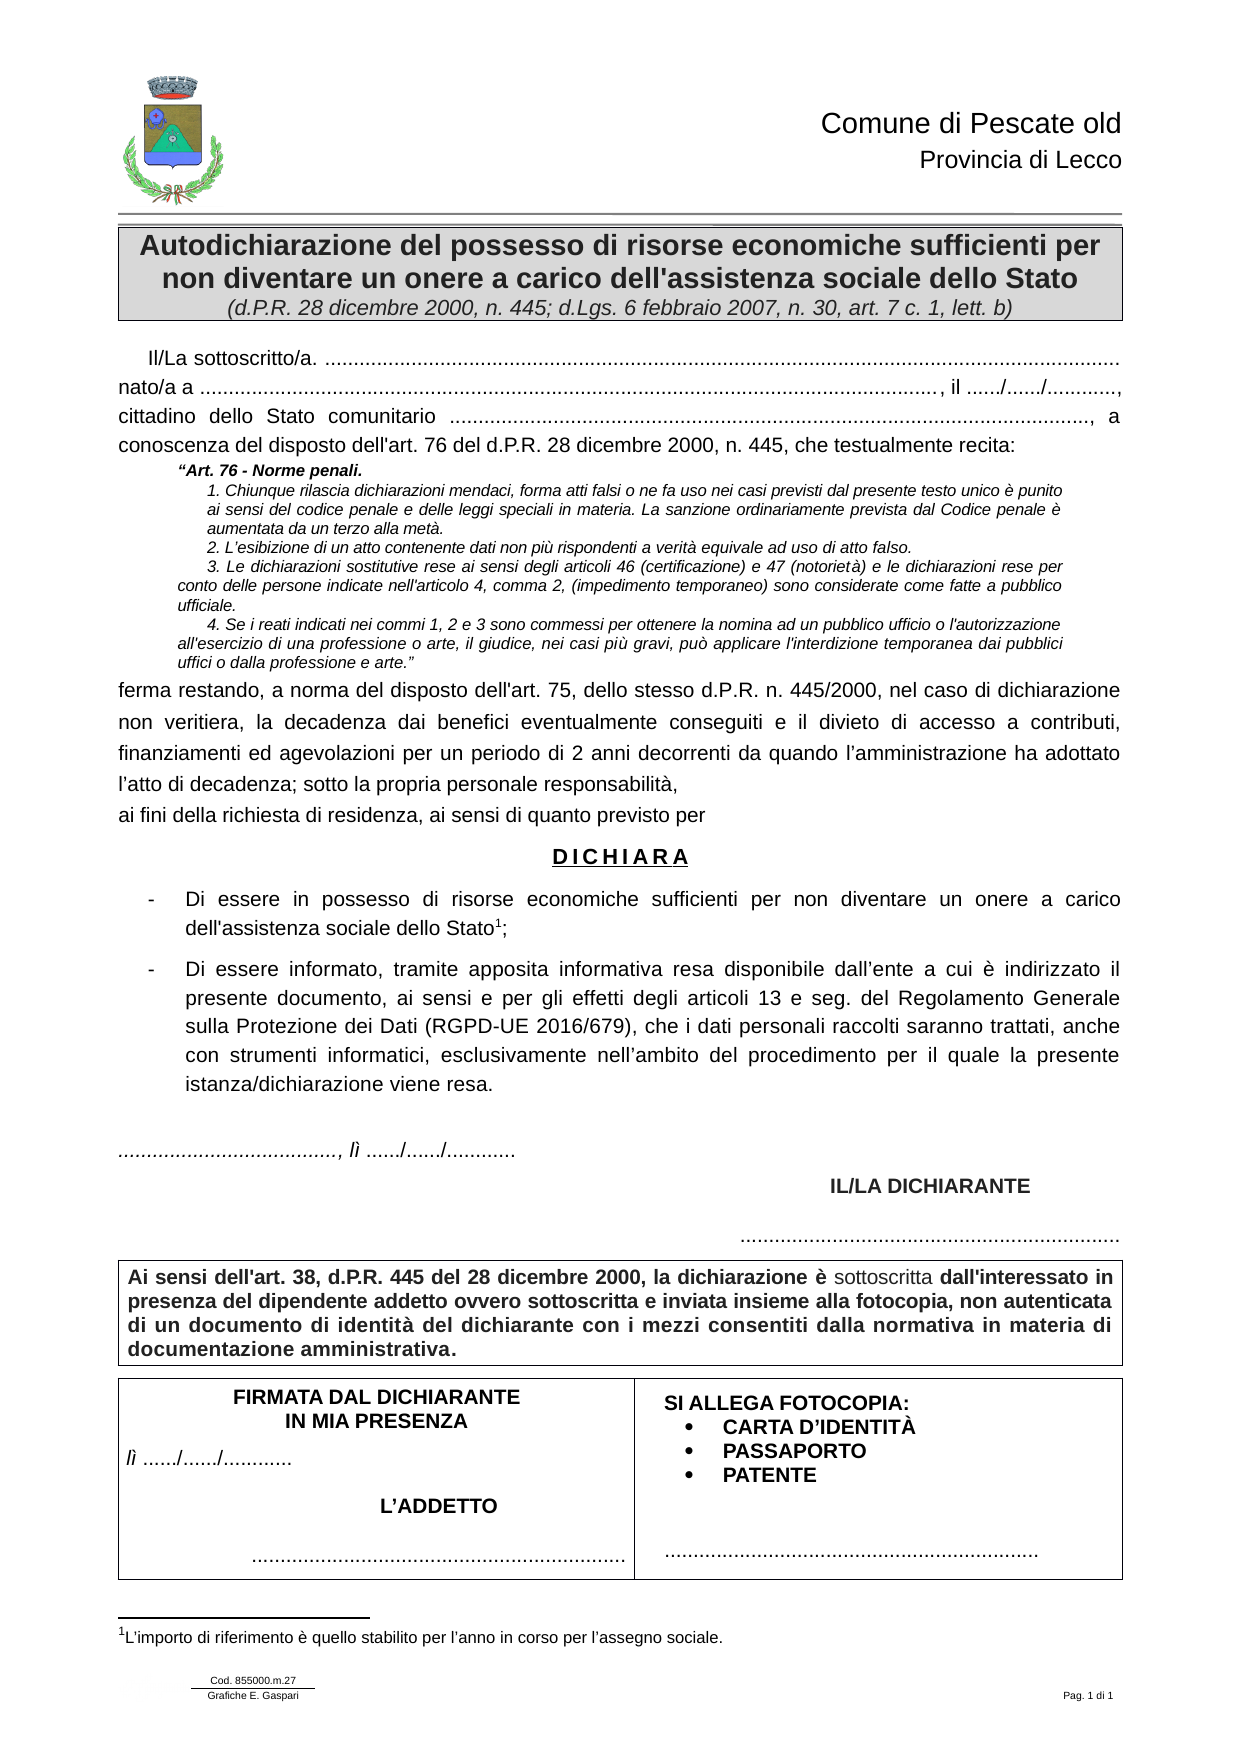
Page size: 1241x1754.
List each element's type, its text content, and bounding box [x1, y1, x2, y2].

picture [122, 76, 224, 207]
text ferma restando, a norma del disposto dell'art. 75, dello stesso d.P.R. n. 445/2000, nel caso di dichiarazione non veritiera, la decadenza dai benefici eventualmente conseguiti e il divieto di accesso a contributi, finanziamenti ed agevolazioni per un periodo di 2 anni decorrenti da quando l’amministrazione ha adottato l’atto di decadenza; sotto la propria personale responsabilità, [118, 678, 1122, 796]
text 4. Se i reati indicati nei commi 1, 2 e 3 sono commessi per ottenere la nomina ad un pubblico ufficio o l'autorizzazione all'esercizio di una professione o arte, il giudice, nei casi più gravi, può applicare l'interdizione temporanea dai pubblici uffici o dalla professione e arte.” [177, 614, 1063, 672]
list Di essere in possesso di risorse economiche sufficienti per non diventare un onere a carico dell'assistenza sociale dello Stato; [148, 887, 1122, 939]
text 3. Le dichiarazioni sostitutive rese ai sensi degli articoli 46 (certificazione) e 47 (notorietà) e le dichiarazioni rese per conto delle persone indicate nell'articolo 4, comma 2, (impedimento temporaneo) sono considerate come fatte a pubblico ufficiale. [177, 557, 1063, 614]
text Provincia di Lecco [224, 145, 1122, 174]
text 2. L’esibizione di un atto contenente dati non più rispondenti a verità equivale ad uso di atto falso. [207, 538, 1063, 557]
text DICHIARA [118, 844, 1122, 869]
table_header Ai sensi dell'art. 38, d.P.R. 445 del 28 dicembre 2000, la dichiarazione è sottoscritta dall'interessato in presenza del dipendente addetto ovvero sottoscritta e inviata insieme alla fotocopia, non autenticata di un documento di identità del dichiarante con i mezzi consentiti dalla normativa in materia di documentazione amministrativa. [119, 1261, 1122, 1365]
text ......................................, lì ....../....../............ [118, 1138, 1122, 1162]
text Il/La sottoscritto/a. .......................................................................................................................................... nato/a a ................................................................................................................................, il ....../....../............, cittadino dello Stato comunitario ..............................................................................................................., a conoscenza del disposto dell'art. 76 del d.P.R. 28 dicembre 2000, n. 445, che testualmente recita: [118, 346, 1122, 456]
list L’importo di riferimento è quello stabilito per l’anno in corso per l’assegno sociale. [118, 1624, 1122, 1648]
text 1. Chiunque rilascia dichiarazioni mendaci, forma atti falsi o ne fa uso nei casi previsti dal presente testo unico è punito ai sensi del codice penale e delle leggi speciali in materia. La sanzione ordinariamente prevista dal Codice penale è aumentata da un terzo alla metà. [207, 480, 1063, 538]
text ai fini della richiesta di residenza, ai sensi di quanto previsto per [118, 803, 1122, 827]
text IL/LA DICHIARANTE [738, 1174, 1122, 1198]
text Comune di Pescate old [224, 106, 1122, 140]
list Di essere informato, tramite apposita informativa resa disponibile dall’ente a cui è indirizzato il presente documento, ai sensi e per gli effetti degli articoli 13 e seg. del Regolamento Generale sulla Protezione dei Dati (RGPD-UE 2016/679), che i dati personali raccolti saranno trattati, anche con strumenti informatici, esclusivamente nell’ambito del procedimento per il quale la presente istanza/dichiarazione viene resa. [148, 957, 1122, 1096]
text “Art. 76 - Norme penali. [177, 461, 1063, 480]
text .................................................................. [738, 1223, 1122, 1247]
table_header SI ALLEGA FOTOCOPIA: CARTA D’IDENTITÀ PASSAPORTO PATENTE ................................................................. [635, 1379, 1122, 1579]
table_header FIRMATA DAL DICHIARANTE IN MIA PRESENZA lì ....../....../............ L’ADDETTO ................................................................. [119, 1379, 634, 1579]
table_header Autodichiarazione del possesso di risorse economiche sufficienti per non diventare un onere a carico dell'assistenza sociale dello Stato (d.P.R. 28 dicembre 2000, n. 445; d.Lgs. 6 febbraio 2007, n. 30, art. 7 c. 1, lett. b) [119, 228, 1122, 320]
